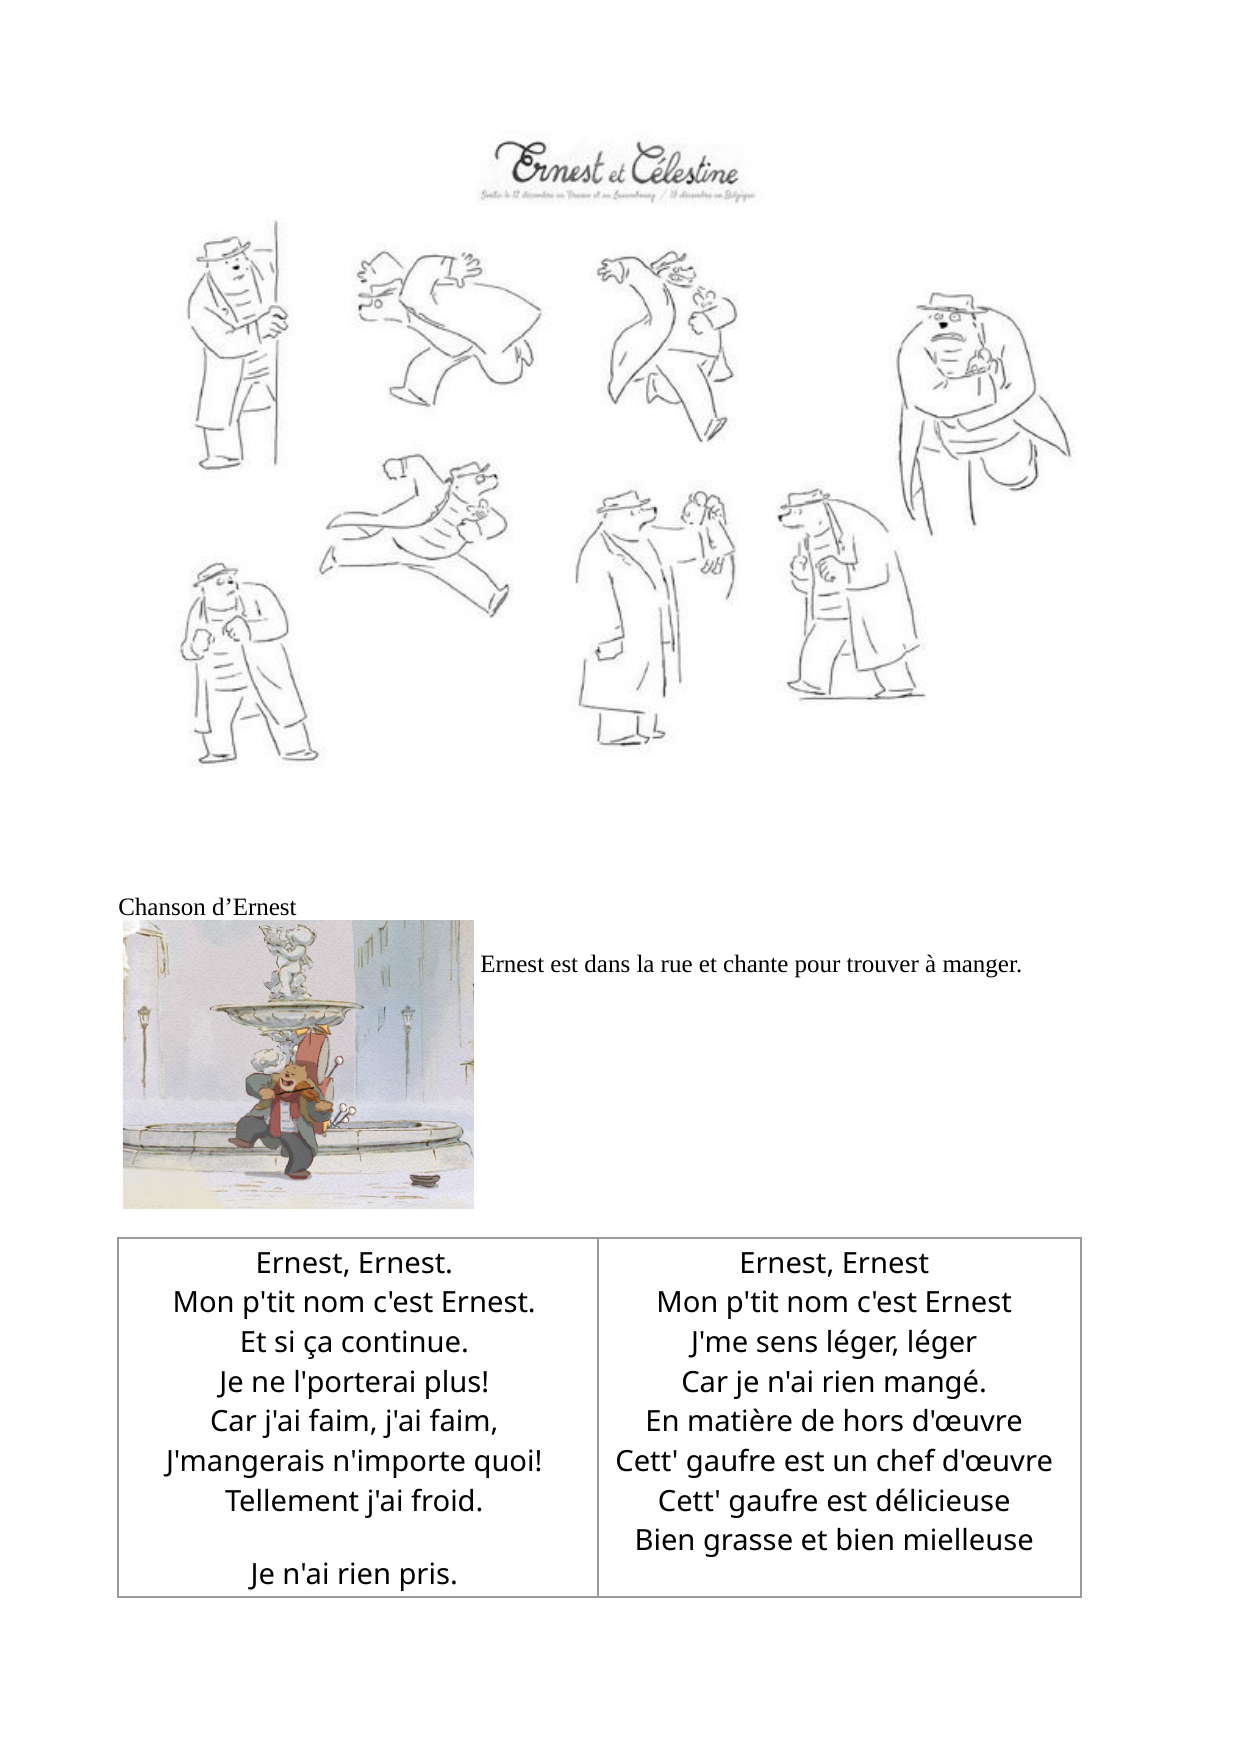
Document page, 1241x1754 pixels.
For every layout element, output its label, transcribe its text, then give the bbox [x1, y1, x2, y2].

table_header Ernest, Ernest Mon p'tit nom c'est Ernest J'me sens léger, léger Car je n'ai rien mangé. En matière de hors d'œuvre Cett' gaufre est un chef d'œuvre Cett' gaufre est délicieuse Bien grasse et bien mielleuse [599, 1239, 1080, 1596]
picture [151, 118, 1089, 806]
text Ernest est dans la rue et chante pour trouver à manger. [474, 949, 1122, 978]
table_header Ernest, Ernest. Mon p'tit nom c'est Ernest. Et si ça continue. Je ne l'porterai plus! Car j'ai faim, j'ai faim, J'mangerais n'importe quoi! Tellement j'ai froid. Je n'ai rien pris. [119, 1239, 597, 1596]
picture [122, 920, 474, 1209]
text Chanson d’Ernest [118, 892, 1122, 921]
